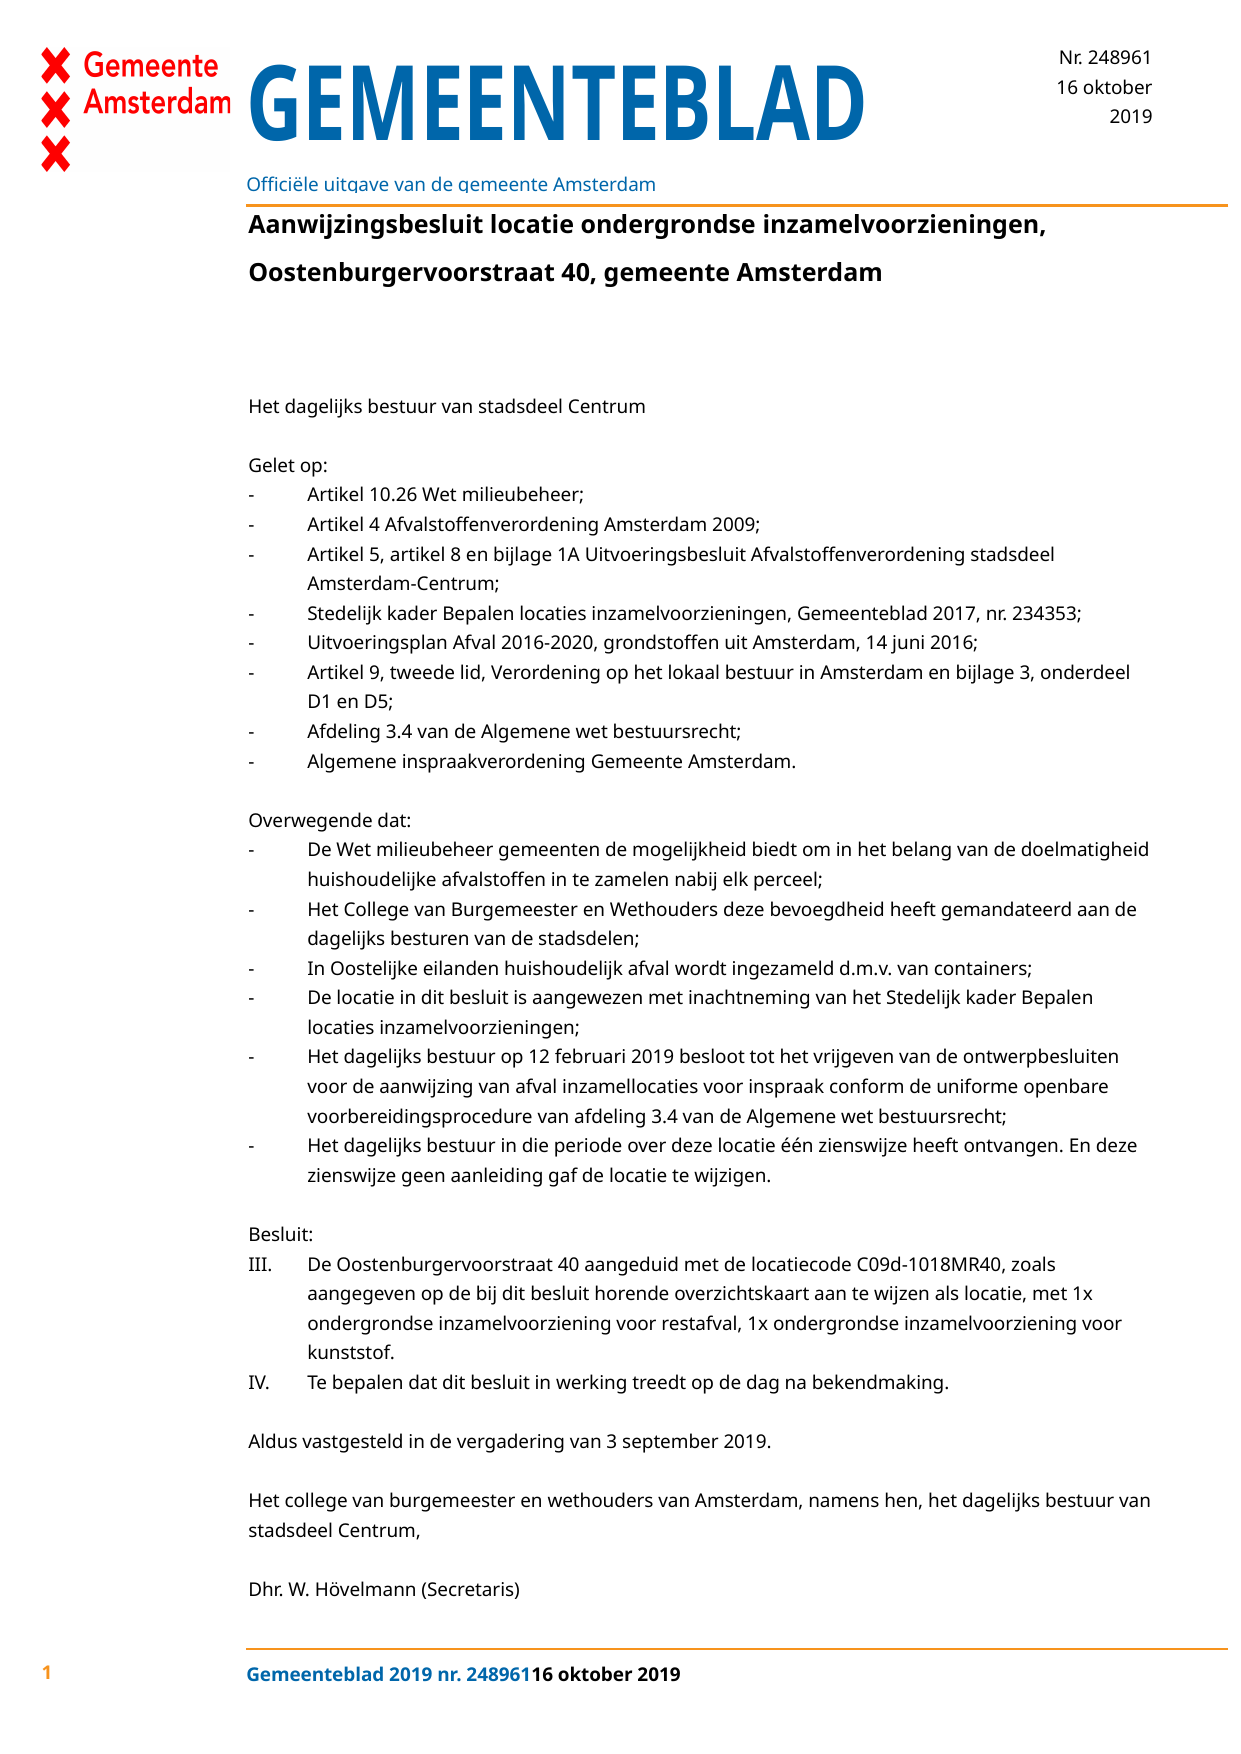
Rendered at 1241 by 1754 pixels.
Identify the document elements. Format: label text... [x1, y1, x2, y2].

list Stedelijk kader Bepalen locaties inzamelvoorzieningen, Gemeenteblad 2017, nr. 234353; [248, 600, 1152, 626]
list Het dagelijks bestuur op 12 februari 2019 besloot tot het vrijgeven van de ontwerpbesluiten voor de aanwijzing van afval inzamellocaties voor inspraak conform de uniforme openbare voorbereidingsprocedure van afdeling 3.4 van de Algemene wet bestuursrecht; [248, 1044, 1152, 1129]
list Te bepalen dat dit besluit in werking treedt op de dag na bekendmaking. [248, 1369, 1152, 1395]
text Aanwijzingsbesluit locatie ondergrondse inzamelvoorzieningen, Oostenburgervoorstraat 40, gemeente Amsterdam [248, 207, 1152, 288]
text Dhr. W. Hövelmann (Secretaris) [248, 1576, 1152, 1602]
list Artikel 10.26 Wet milieubeheer; [248, 482, 1152, 507]
text Overwegende dat: [248, 807, 1152, 833]
list Afdeling 3.4 van de Algemene wet bestuursrecht; [248, 718, 1152, 744]
list De Wet milieubeheer gemeenten de mogelijkheid biedt om in het belang van de doelmatigheid huishoudelijke afvalstoffen in te zamelen nabij elk perceel; [248, 837, 1152, 892]
text Besluit: [248, 1221, 1152, 1247]
list De locatie in dit besluit is aangewezen met inachtneming van het Stedelijk kader Bepalen locaties inzamelvoorzieningen; [248, 984, 1152, 1040]
list In Oostelijke eilanden huishoudelijk afval wordt ingezameld d.m.v. van containers; [248, 955, 1152, 981]
list Het dagelijks bestuur in die periode over deze locatie één zienswijze heeft ontvangen. En deze zienswijze geen aanleiding gaf de locatie te wijzigen. [248, 1132, 1152, 1188]
text Aldus vastgesteld in de vergadering van 3 september 2019. [248, 1428, 1152, 1454]
list Artikel 4 Afvalstoffenverordening Amsterdam 2009; [248, 511, 1152, 537]
list De Oostenburgervoorstraat 40 aangeduid met de locatiecode C09d-1018MR40, zoals aangegeven op de bij dit besluit horende overzichtskaart aan te wijzen als locatie, met 1x ondergrondse inzamelvoorziening voor restafval, 1x ondergrondse inzamelvoorziening voor kunststof. [248, 1251, 1152, 1365]
list Artikel 9, tweede lid, Verordening op het lokaal bestuur in Amsterdam en bijlage 3, onderdeel D1 en D5; [248, 659, 1152, 714]
text Het dagelijks bestuur van stadsdeel Centrum [248, 393, 1152, 419]
text Gelet op: [248, 452, 1152, 478]
picture [41, 47, 231, 172]
text Het college van burgemeester en wethouders van Amsterdam, namens hen, het dagelijks bestuur van stadsdeel Centrum, [248, 1487, 1152, 1543]
list Artikel 5, artikel 8 en bijlage 1A Uitvoeringsbesluit Afvalstoffenverordening stadsdeel Amsterdam-Centrum; [248, 541, 1152, 596]
list Het College van Burgemeester en Wethouders deze bevoegdheid heeft gemandateerd aan de dagelijks besturen van de stadsdelen; [248, 896, 1152, 951]
list Uitvoeringsplan Afval 2016-2020, grondstoffen uit Amsterdam, 14 juni 2016; [248, 629, 1152, 655]
list Algemene inspraakverordening Gemeente Amsterdam. [248, 748, 1152, 774]
